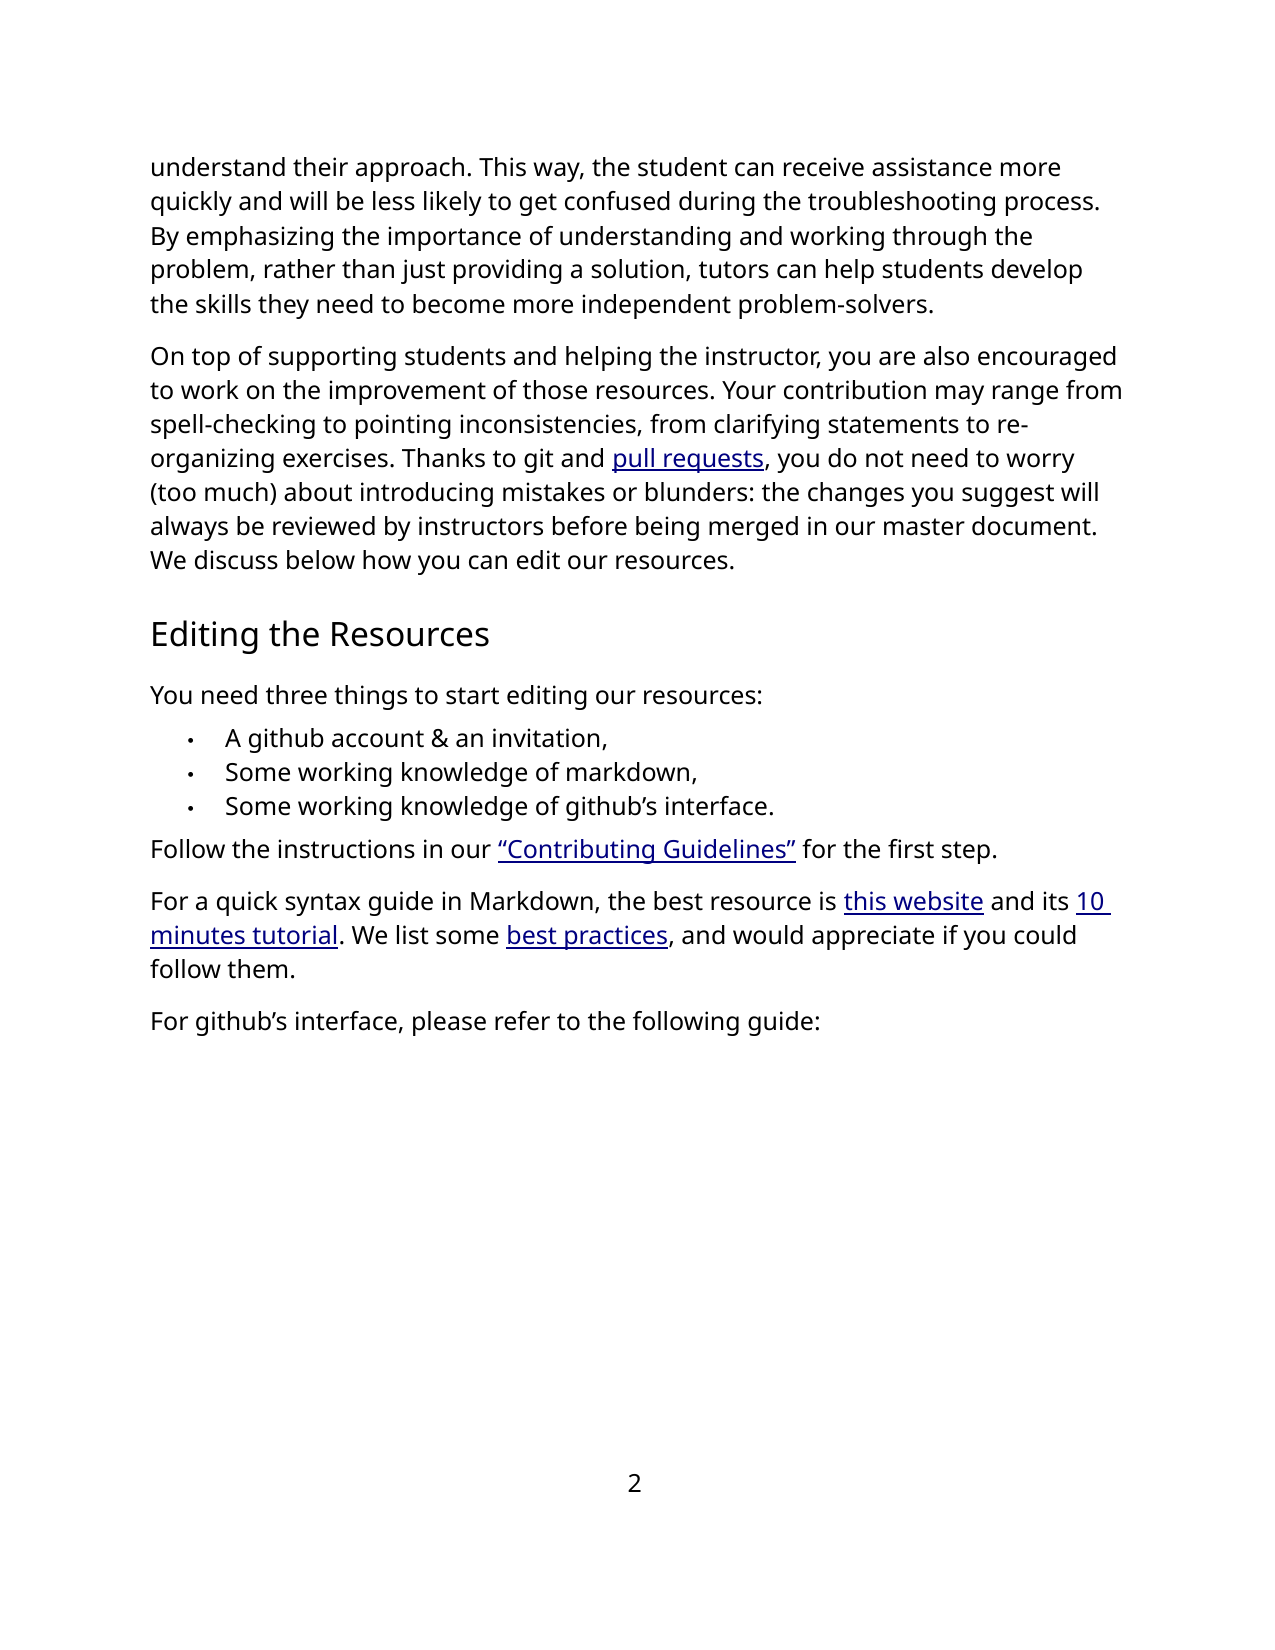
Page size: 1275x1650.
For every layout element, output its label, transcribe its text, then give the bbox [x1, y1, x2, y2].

list Some working knowledge of github’s interface. [187, 789, 1125, 823]
list Some working knowledge of markdown, [187, 755, 1125, 789]
list A github account & an invitation, [187, 721, 1125, 755]
text You need three things to start editing our resources: [150, 678, 1125, 712]
text Follow the instructions in our “Contributing Guidelines” for the first step. [150, 832, 1125, 866]
text On top of supporting students and helping the instructor, you are also encouraged to work on the improvement of those resources. Your contribution may range from spell-checking to pointing inconsistencies, from clarifying statements to re-organizing exercises. Thanks to git and pull requests, you do not need to worry (too much) about introducing mistakes or blunders: the changes you suggest will always be reviewed by instructors before being merged in our master document. We discuss below how you can edit our resources. [150, 338, 1125, 577]
text For a quick syntax guide in Markdown, the best resource is this website and its 10 minutes tutorial. We list some best practices, and would appreciate if you could follow them. [150, 884, 1125, 986]
text For github’s interface, please refer to the following guide: [150, 1004, 1125, 1038]
subtitle Editing the Resources [150, 611, 1125, 656]
text understand their approach. This way, the student can receive assistance more quickly and will be less likely to get confused during the troubleshooting process. By emphasizing the importance of understanding and working through the problem, rather than just providing a solution, tutors can help students develop the skills they need to become more independent problem-solvers. [150, 150, 1125, 320]
